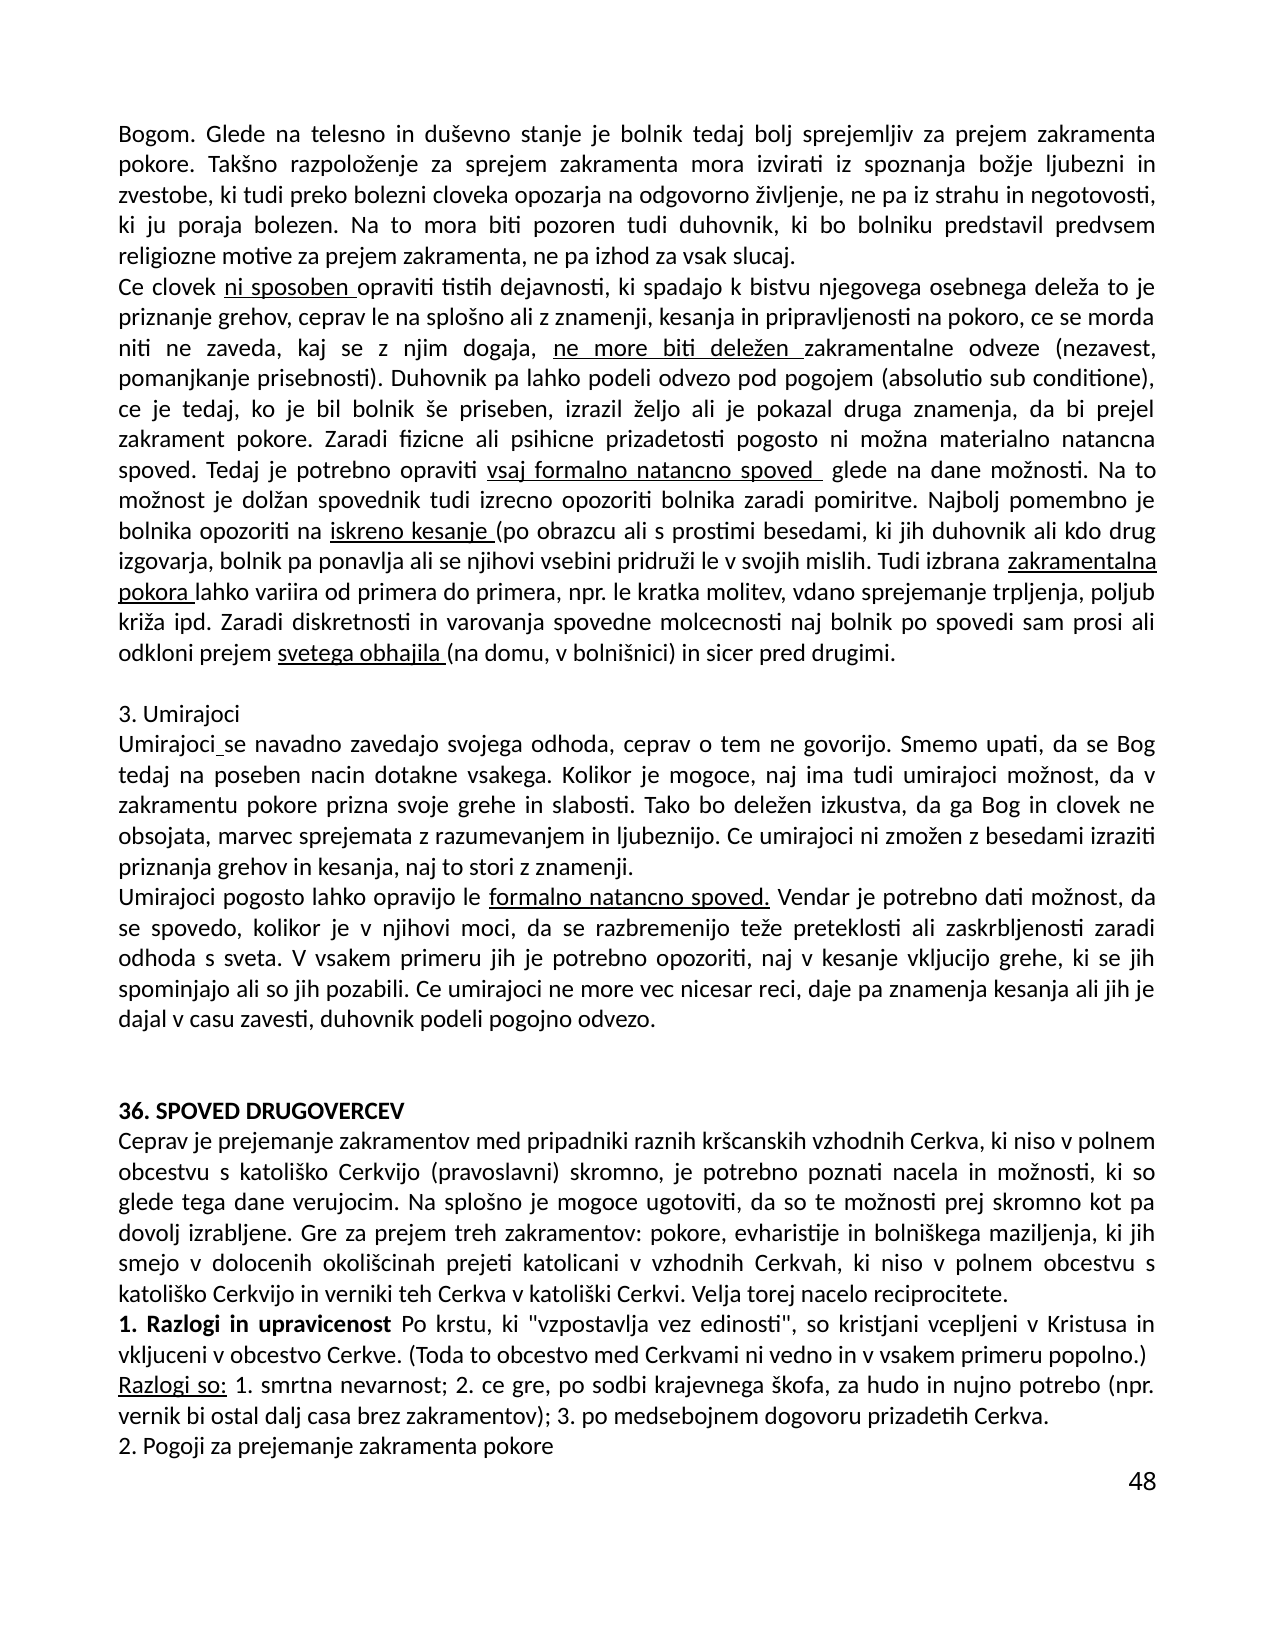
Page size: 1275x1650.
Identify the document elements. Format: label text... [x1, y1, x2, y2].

text Umirajoci se navadno zavedajo svojega odhoda, ceprav o tem ne govorijo. Smemo upati, da se Bog tedaj na poseben nacin dotakne vsakega. Kolikor je mogoce, naj ima tudi umirajoci možnost, da v zakramentu pokore prizna svoje grehe in slabosti. Tako bo deležen izkustva, da ga Bog in clovek ne obsojata, marvec sprejemata z razumevanjem in ljubeznijo. Ce umirajoci ni zmožen z besedami izraziti priznanja grehov in kesanja, naj to stori z znamenji. [118, 728, 1157, 881]
text Ce clovek ni sposoben opraviti tistih dejavnosti, ki spadajo k bistvu njegovega osebnega deleža to je priznanje grehov, ceprav le na splošno ali z znamenji, kesanja in pripravljenosti na pokoro, ce se morda niti ne zaveda, kaj se z njim dogaja, ne more biti deležen zakramentalne odveze (nezavest, pomanjkanje prisebnosti). Duhovnik pa lahko podeli odvezo pod pogojem (absolutio sub conditione), ce je tedaj, ko je bil bolnik še priseben, izrazil željo ali je pokazal druga znamenja, da bi prejel zakrament pokore. Zaradi fizicne ali psihicne prizadetosti pogosto ni možna materialno natancna spoved. Tedaj je potrebno opraviti vsaj formalno natancno spoved glede na dane možnosti. Na to možnost je dolžan spovednik tudi izrecno opozoriti bolnika zaradi pomiritve. Najbolj pomembno je bolnika opozoriti na iskreno kesanje (po obrazcu ali s prostimi besedami, ki jih duhovnik ali kdo drug izgovarja, bolnik pa ponavlja ali se njihovi vsebini pridruži le v svojih mislih. Tudi izbrana zakramentalna pokora lahko variira od primera do primera, npr. le kratka molitev, vdano sprejemanje trpljenja, poljub križa ipd. Zaradi diskretnosti in varovanja spovedne molcecnosti naj bolnik po spovedi sam prosi ali odkloni prejem svetega obhajila (na domu, v bolnišnici) in sicer pred drugimi. [118, 271, 1157, 667]
text Umirajoci pogosto lahko opravijo le formalno natancno spoved. Vendar je potrebno dati možnost, da se spovedo, kolikor je v njihovi moci, da se razbremenijo teže preteklosti ali zaskrbljenosti zaradi odhoda s sveta. V vsakem primeru jih je potrebno opozoriti, naj v kesanje vkljucijo grehe, ki se jih spominjajo ali so jih pozabili. Ce umirajoci ne more vec nicesar reci, daje pa znamenja kesanja ali jih je dajal v casu zavesti, duhovnik podeli pogojno odvezo. [118, 881, 1157, 1034]
text 36. SPOVED DRUGOVERCEV [118, 1095, 1157, 1125]
text Ceprav je prejemanje zakramentov med pripadniki raznih kršcanskih vzhodnih Cerkva, ki niso v polnem obcestvu s katoliško Cerkvijo (pravoslavni) skromno, je potrebno poznati nacela in možnosti, ki so glede tega dane verujocim. Na splošno je mogoce ugotoviti, da so te možnosti prej skromno kot pa dovolj izrabljene. Gre za prejem treh zakramentov: pokore, evharistije in bolniškega maziljenja, ki jih smejo v dolocenih okolišcinah prejeti katolicani v vzhodnih Cerkvah, ki niso v polnem obcestvu s katoliško Cerkvijo in verniki teh Cerkva v katoliški Cerkvi. Velja torej nacelo reciprocitete. [118, 1125, 1157, 1308]
text Bogom. Glede na telesno in duševno stanje je bolnik tedaj bolj sprejemljiv za prejem zakramenta pokore. Takšno razpoloženje za sprejem zakramenta mora izvirati iz spoznanja božje ljubezni in zvestobe, ki tudi preko bolezni cloveka opozarja na odgovorno življenje, ne pa iz strahu in negotovosti, ki ju poraja bolezen. Na to mora biti pozoren tudi duhovnik, ki bo bolniku predstavil predvsem religiozne motive za prejem zakramenta, ne pa izhod za vsak slucaj. [118, 118, 1157, 271]
text 3. Umirajoci [118, 698, 1157, 728]
text Razlogi so: 1. smrtna nevarnost; 2. ce gre, po sodbi krajevnega škofa, za hudo in nujno potrebo (npr. vernik bi ostal dalj casa brez zakramentov); 3. po medsebojnem dogovoru prizadetih Cerkva. [118, 1369, 1157, 1431]
text 1. Razlogi in upravicenost Po krstu, ki "vzpostavlja vez edinosti", so kristjani vcepljeni v Kristusa in vkljuceni v obcestvo Cerkve. (Toda to obcestvo med Cerkvami ni vedno in v vsakem primeru popolno.) [118, 1308, 1157, 1369]
text 2. Pogoji za prejemanje zakramenta pokore [118, 1431, 1157, 1461]
